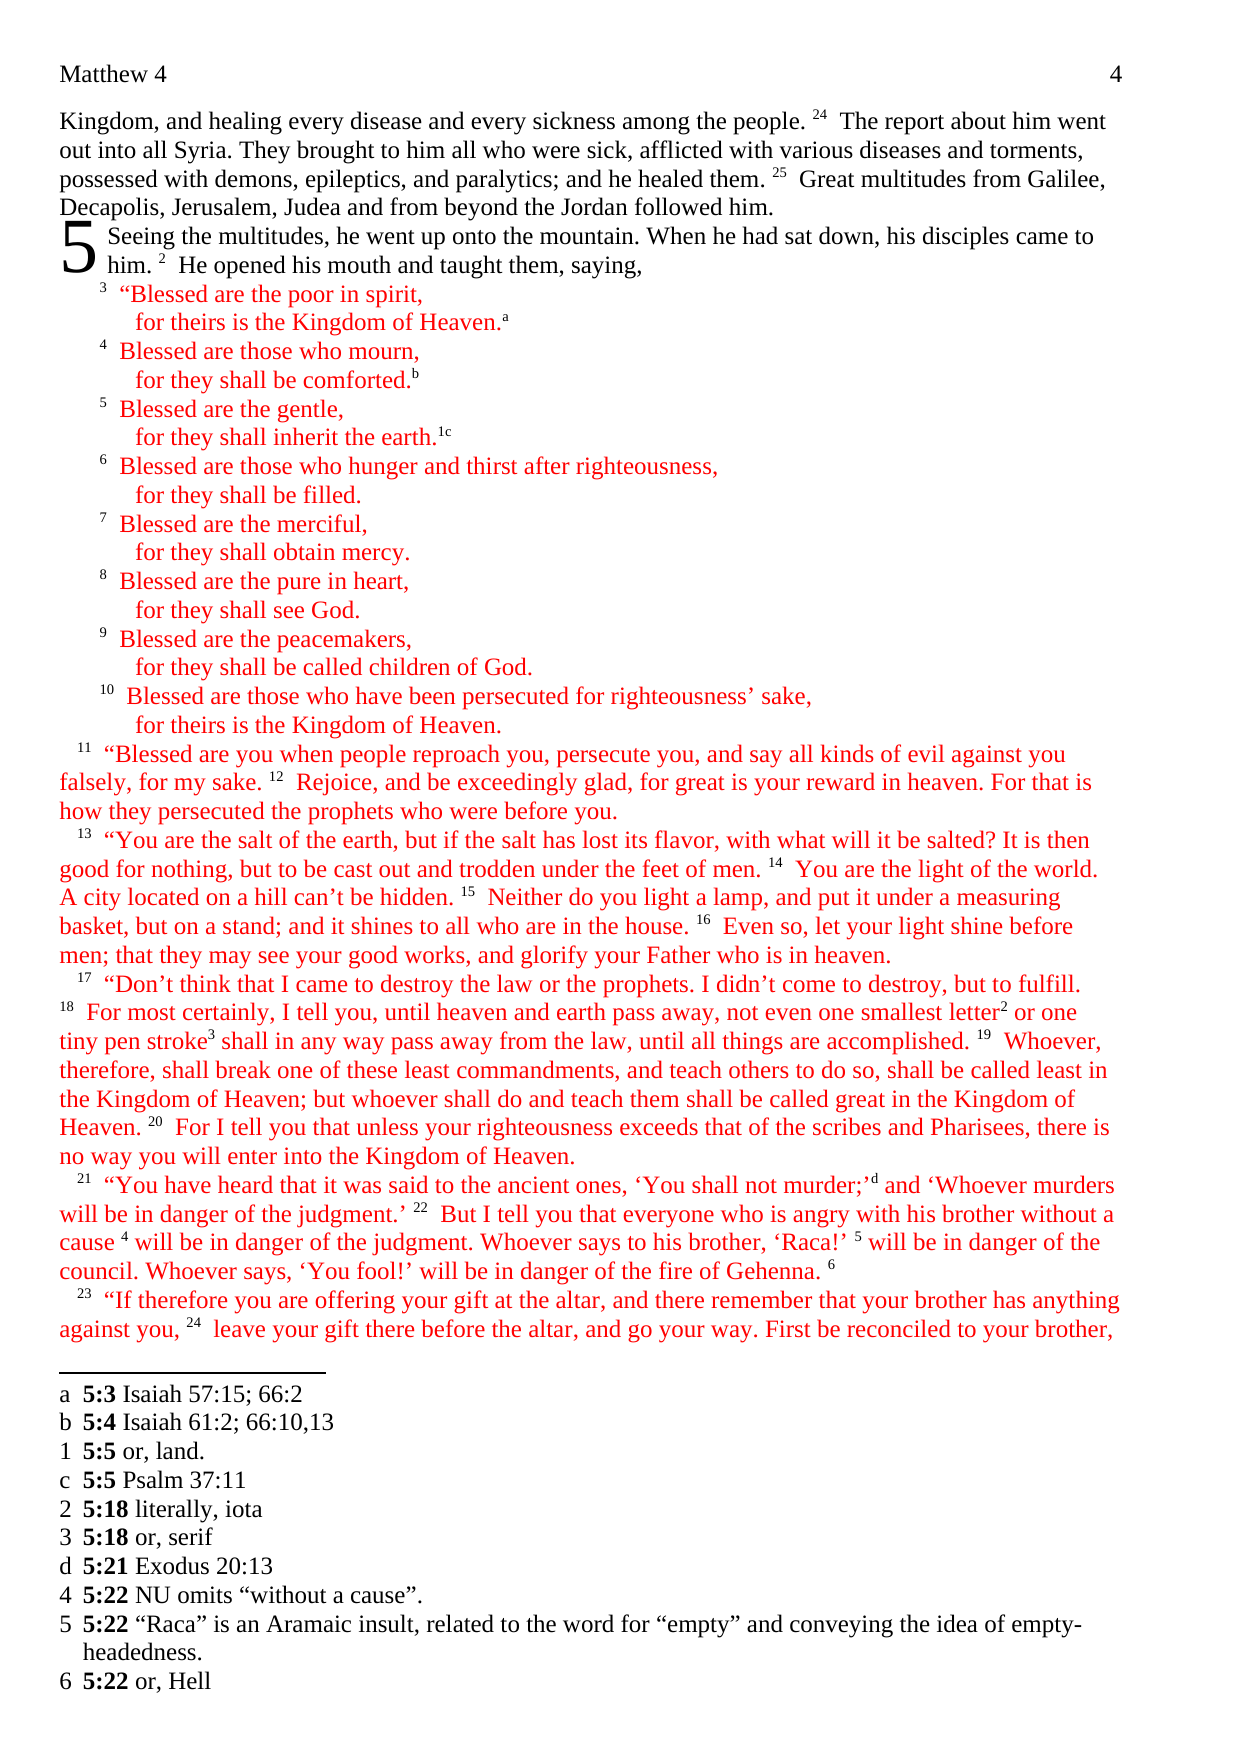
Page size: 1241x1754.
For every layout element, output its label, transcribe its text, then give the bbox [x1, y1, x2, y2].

text 9 Blessed are the peacemakers, [99, 624, 1122, 652]
text for they shall see God. [135, 595, 1122, 624]
text 5 Blessed are the gentle, [99, 394, 1122, 422]
text 10 Blessed are those who have been persecuted for righteousness’ sake, [99, 681, 1122, 710]
text 5:3 Isaiah 57:15; 66:2 [59, 1379, 1122, 1407]
text 5:5 Psalm 37:11 [59, 1465, 1122, 1494]
text for they shall be called children of God. [135, 652, 1122, 681]
text 5:5 or, land. [59, 1436, 1122, 1465]
text 5:4 Isaiah 61:2; 66:10,13 [59, 1407, 1122, 1436]
text 5:22 NU omits “without a cause”. [59, 1580, 1122, 1609]
text 7 Blessed are the merciful, [99, 509, 1122, 537]
text for theirs is the Kingdom of Heaven. [135, 307, 1122, 336]
text 4 Blessed are those who mourn, [99, 336, 1122, 365]
text Kingdom, and healing every disease and every sickness among the people. 24 The report about him went out into all Syria. They brought to him all who were sick, afflicted with various diseases and torments, possessed with demons, epileptics, and paralytics; and he healed them. 25 Great multitudes from Galilee, Decapolis, Jerusalem, Judea and from beyond the Jordan followed him. [59, 106, 1122, 221]
text 21 “You have heard that it was said to the ancient ones, ‘You shall not murder;’ and ‘Whoever murders will be in danger of the judgment.’ 22 But I tell you that everyone who is angry with his brother without a cause will be in danger of the judgment. Whoever says to his brother, ‘Raca!’ will be in danger of the council. Whoever says, ‘You fool!’ will be in danger of the fire of Gehenna. [59, 1170, 1122, 1285]
text 5:22 “Raca” is an Aramaic insult, related to the word for “empty” and conveying the idea of empty-headedness. [59, 1609, 1122, 1666]
text for they shall be comforted. [135, 365, 1122, 394]
text 3 “Blessed are the poor in spirit, [99, 279, 1122, 307]
text for theirs is the Kingdom of Heaven. [135, 710, 1122, 739]
text 8 Blessed are the pure in heart, [99, 566, 1122, 595]
text 23 “If therefore you are offering your gift at the altar, and there remember that your brother has anything against you, 24 leave your gift there before the altar, and go your way. First be reconciled to your brother, [59, 1285, 1122, 1342]
text 13 “You are the salt of the earth, but if the salt has lost its flavor, with what will it be salted? It is then good for nothing, but to be cast out and trodden under the feet of men. 14 You are the light of the world. A city located on a hill can’t be hidden. 15 Neither do you light a lamp, and put it under a measuring basket, but on a stand; and it shines to all who are in the house. 16 Even so, let your light shine before men; that they may see your good works, and glorify your Father who is in heaven. [59, 825, 1122, 969]
text 5:21 Exodus 20:13 [59, 1551, 1122, 1580]
text 17 “Don’t think that I came to destroy the law or the prophets. I didn’t come to destroy, but to fulfill. 18 For most certainly, I tell you, until heaven and earth pass away, not even one smallest letter or one tiny pen stroke shall in any way pass away from the law, until all things are accomplished. 19 Whoever, therefore, shall break one of these least commandments, and teach others to do so, shall be called least in the Kingdom of Heaven; but whoever shall do and teach them shall be called great in the Kingdom of Heaven. 20 For I tell you that unless your righteousness exceeds that of the scribes and Pharisees, there is no way you will enter into the Kingdom of Heaven. [59, 969, 1122, 1170]
text 5:18 literally, iota [59, 1494, 1122, 1522]
text 11 “Blessed are you when people reproach you, persecute you, and say all kinds of evil against you falsely, for my sake. 12 Rejoice, and be exceedingly glad, for great is your reward in heaven. For that is how they persecuted the prophets who were before you. [59, 739, 1122, 825]
text 5Seeing the multitudes, he went up onto the mountain. When he had sat down, his disciples came to him. 2 He opened his mouth and taught them, saying, [59, 221, 1122, 279]
text 6 Blessed are those who hunger and thirst after righteousness, [99, 451, 1122, 480]
text for they shall inherit the earth. [135, 422, 1122, 451]
text 5:22 or, Hell [59, 1666, 1122, 1695]
text 5:18 or, serif [59, 1522, 1122, 1551]
text for they shall be filled. [135, 480, 1122, 509]
text for they shall obtain mercy. [135, 537, 1122, 566]
